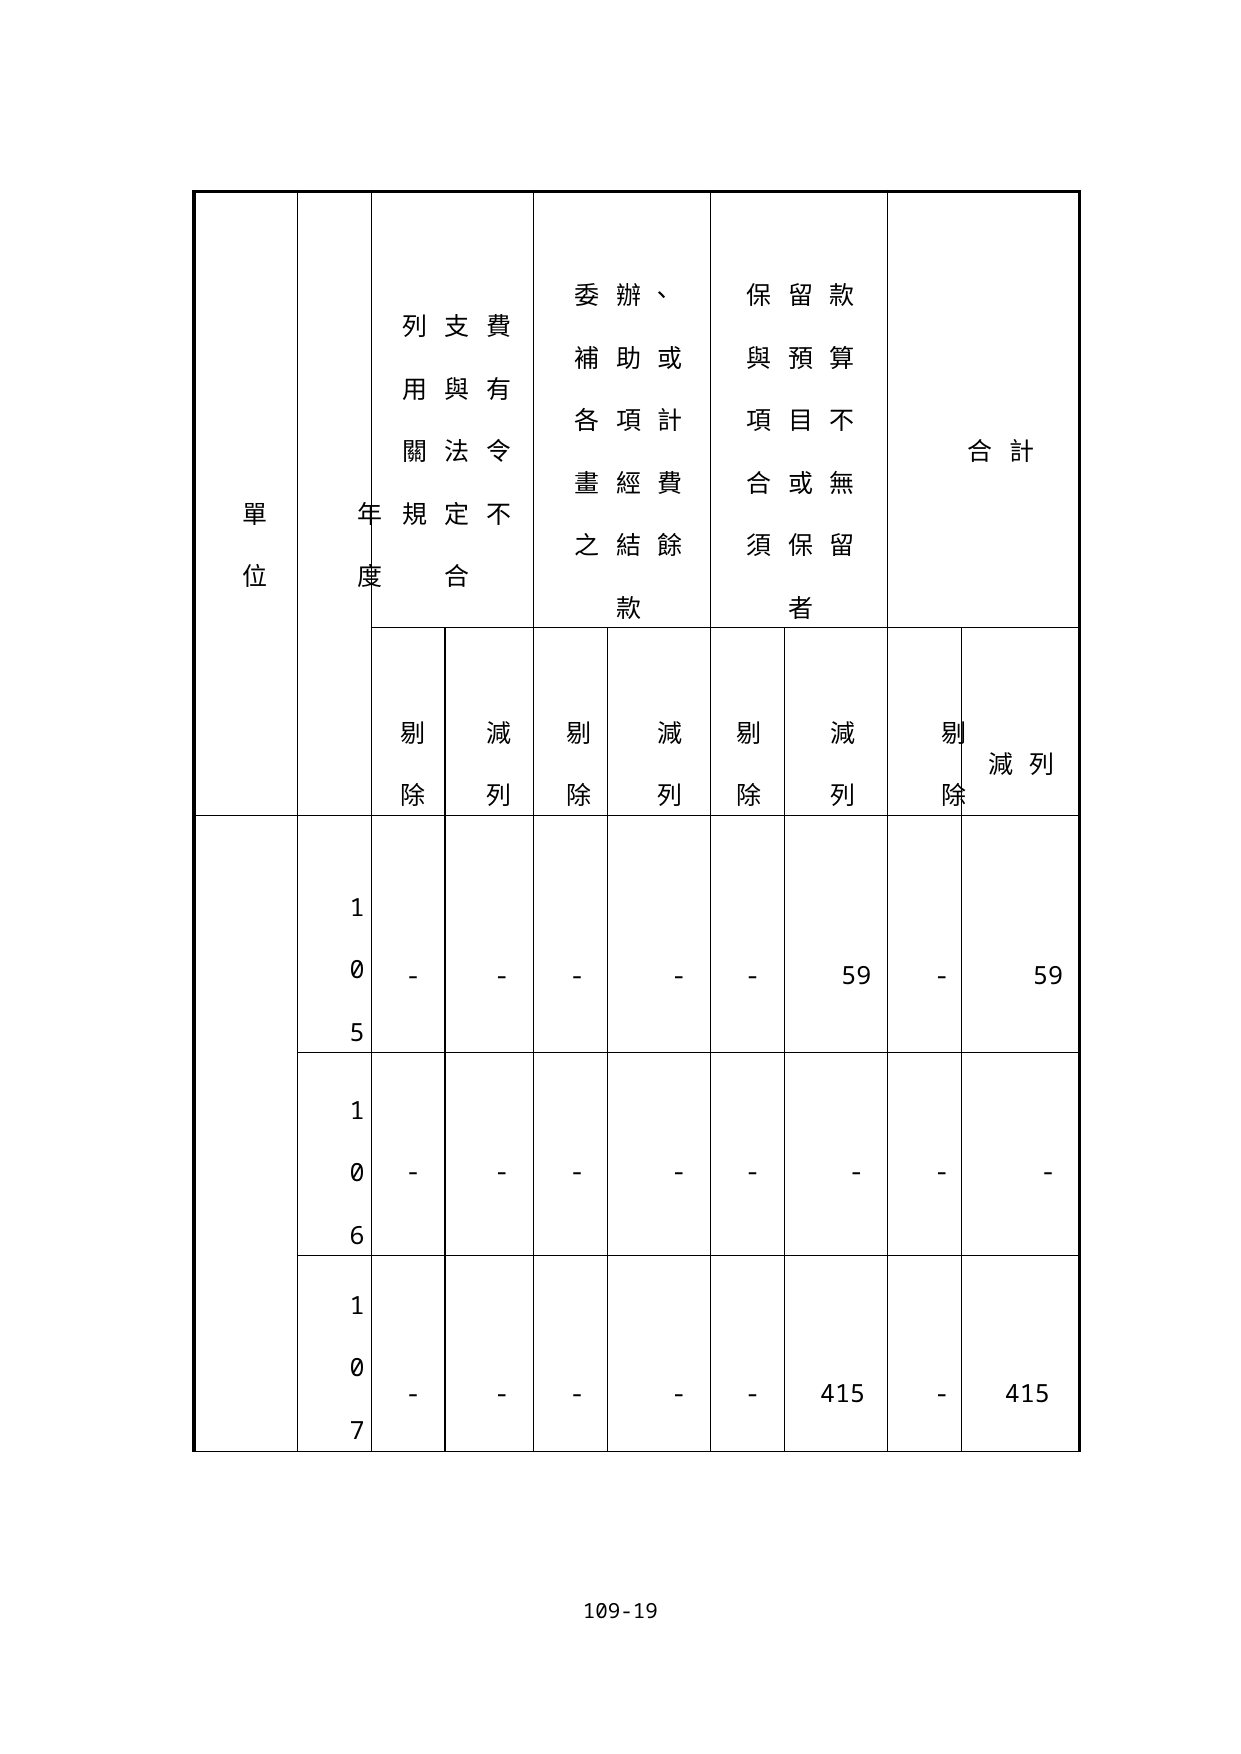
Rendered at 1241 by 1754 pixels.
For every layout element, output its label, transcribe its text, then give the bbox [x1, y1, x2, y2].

table_cell - [372, 816, 444, 1052]
table_cell 59 [785, 816, 887, 1052]
table_cell - [372, 1053, 444, 1255]
table_cell - [608, 1053, 710, 1255]
table_cell - [446, 1256, 533, 1451]
table_header 年度 [298, 193, 371, 814]
table_cell - [534, 816, 607, 1052]
table_cell - [888, 816, 961, 1052]
table_cell 415 [962, 1256, 1078, 1451]
table_cell - [534, 1053, 607, 1255]
table_header 委辦、補助或各項計畫經費之結餘款 [534, 193, 710, 627]
table_cell - [711, 1256, 784, 1451]
table_cell - [608, 1256, 710, 1451]
table_cell - [962, 1053, 1078, 1255]
table_header 保留款與預算項目不合或無須保留者 [711, 193, 887, 627]
table_cell 減列 [446, 628, 533, 814]
table_cell - [608, 816, 710, 1052]
table_cell - [711, 1053, 784, 1255]
table_cell 剔除 [711, 628, 784, 814]
table_cell 415 [785, 1256, 887, 1451]
table_cell - [372, 1256, 444, 1451]
table_cell - [888, 1256, 961, 1451]
table_cell 剔除 [372, 628, 444, 814]
table_cell 105 [298, 816, 371, 1052]
table_cell [196, 816, 297, 1451]
table_header 列支費用與有關法令規定不合 [372, 193, 533, 627]
table_cell 59 [962, 816, 1078, 1052]
table_cell - [785, 1053, 887, 1255]
table_cell - [534, 1256, 607, 1451]
table_header 單位 [196, 193, 297, 814]
table_header 合計 [888, 193, 1078, 627]
table_cell - [446, 1053, 533, 1255]
table_cell - [446, 816, 533, 1052]
table_cell 剔除 [888, 628, 961, 814]
table_cell 107 [298, 1256, 371, 1451]
table_cell 剔除 [534, 628, 607, 814]
table_cell 106 [298, 1053, 371, 1255]
table_cell 減列 [962, 628, 1078, 814]
table_cell 減列 [608, 628, 710, 814]
table_cell 減列 [785, 628, 887, 814]
table_cell - [888, 1053, 961, 1255]
table_cell - [711, 816, 784, 1052]
